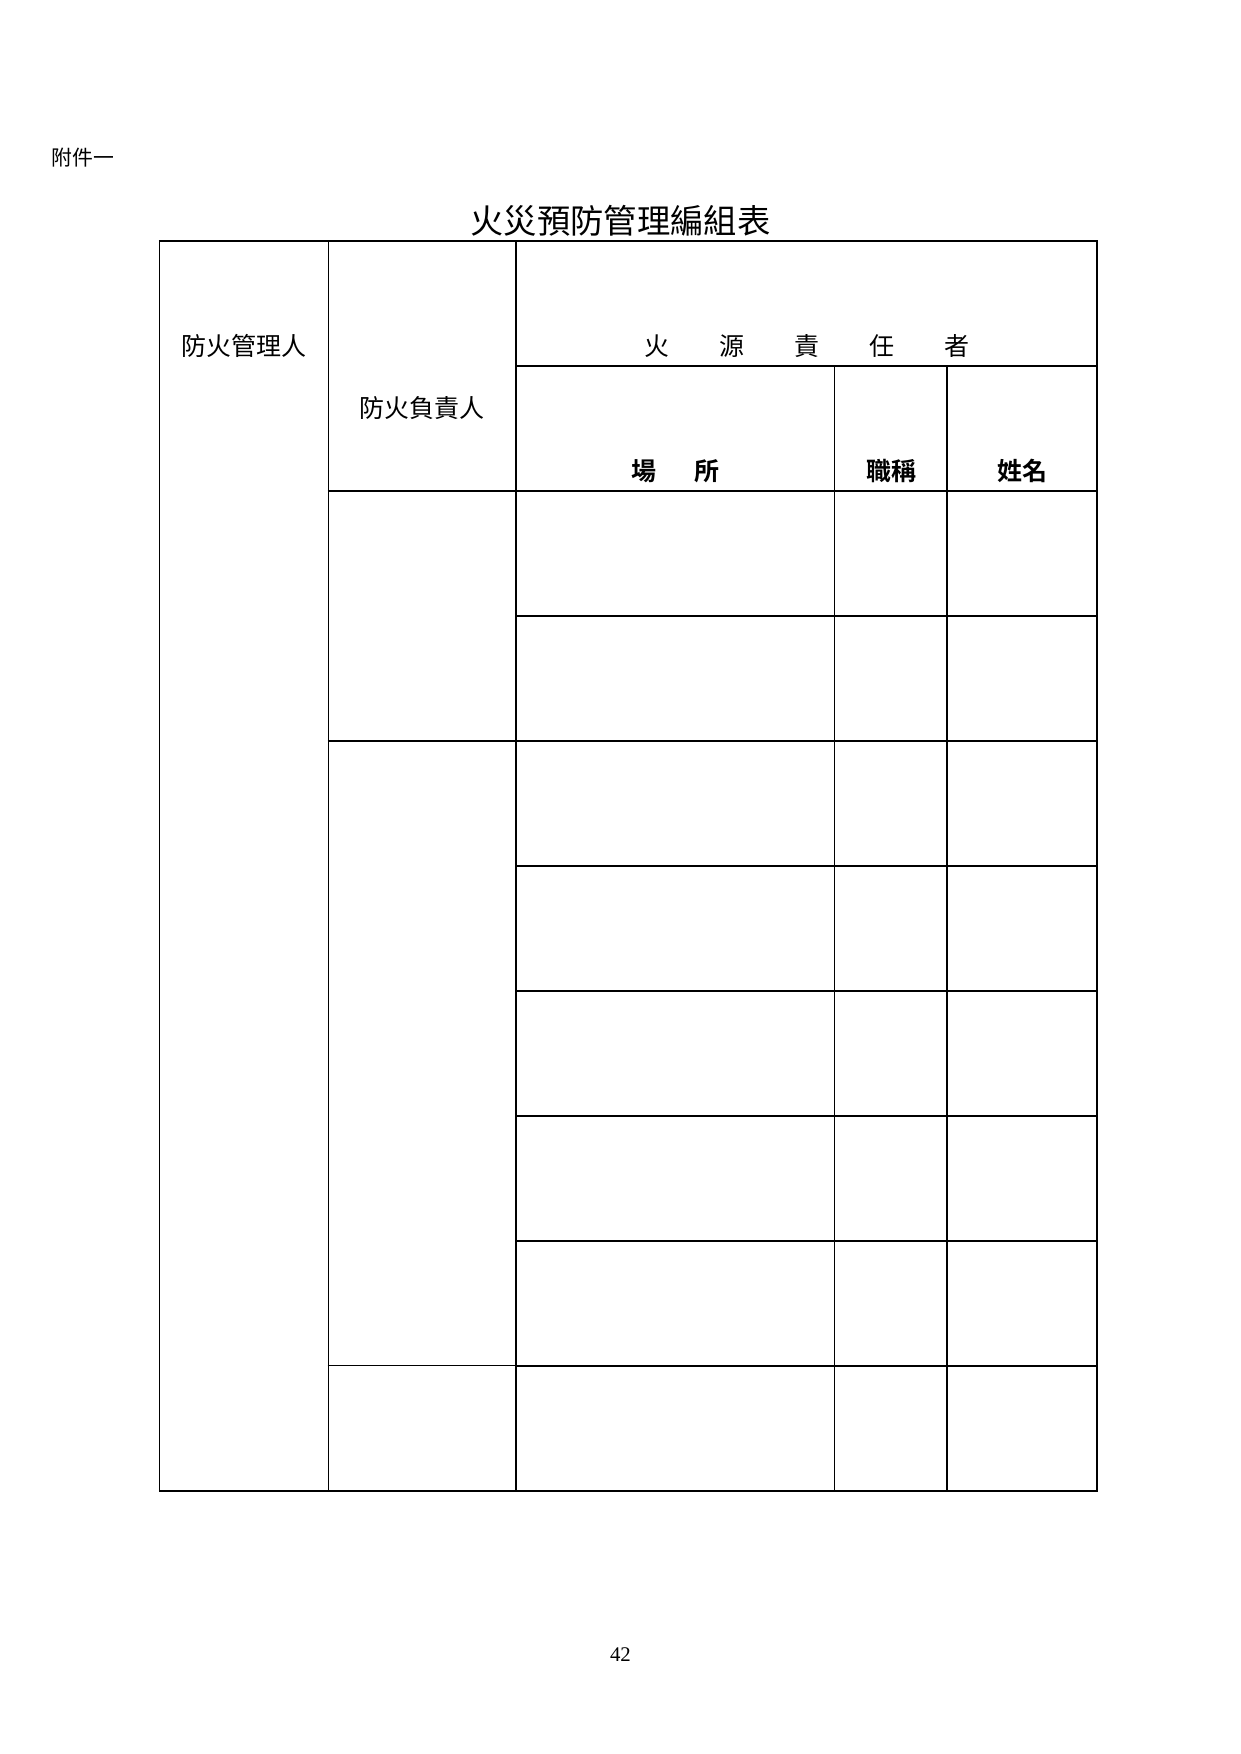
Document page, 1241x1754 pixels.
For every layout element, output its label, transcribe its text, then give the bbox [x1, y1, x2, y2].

table_cell [948, 867, 1096, 990]
table_cell [517, 1117, 834, 1240]
table_cell [948, 1242, 1096, 1365]
text 火災預防管理編組表 [148, 178, 1092, 240]
table_cell [948, 492, 1096, 615]
table_cell [948, 1367, 1096, 1490]
table_cell [835, 1117, 946, 1240]
table_cell [517, 1242, 834, 1365]
table_header 火 源 責 任 者 [517, 242, 1096, 365]
table_cell [517, 1367, 834, 1490]
table_cell [517, 742, 834, 865]
table_cell [948, 1117, 1096, 1240]
table_cell [517, 617, 834, 740]
table_cell [329, 1366, 515, 1490]
table_cell [948, 742, 1096, 865]
table_cell [948, 992, 1096, 1115]
table_header 防火管理人 [160, 242, 328, 1490]
table_cell [835, 742, 946, 865]
table_cell [517, 492, 834, 615]
table_cell [329, 742, 515, 1365]
table_cell 場 所 [517, 367, 834, 490]
table_cell 姓名 [948, 367, 1096, 490]
table_cell [517, 867, 834, 990]
table_cell [517, 992, 834, 1115]
table_cell [948, 617, 1096, 740]
table_cell 職稱 [835, 367, 946, 490]
text 附件一 [51, 115, 1092, 178]
table_cell [835, 492, 946, 615]
table_cell [329, 492, 515, 740]
table_cell [835, 1367, 946, 1490]
table_cell [835, 867, 946, 990]
table_cell [835, 617, 946, 740]
table_cell [835, 1242, 946, 1365]
table_header 防火負責人 [329, 242, 515, 490]
table_cell [835, 992, 946, 1115]
